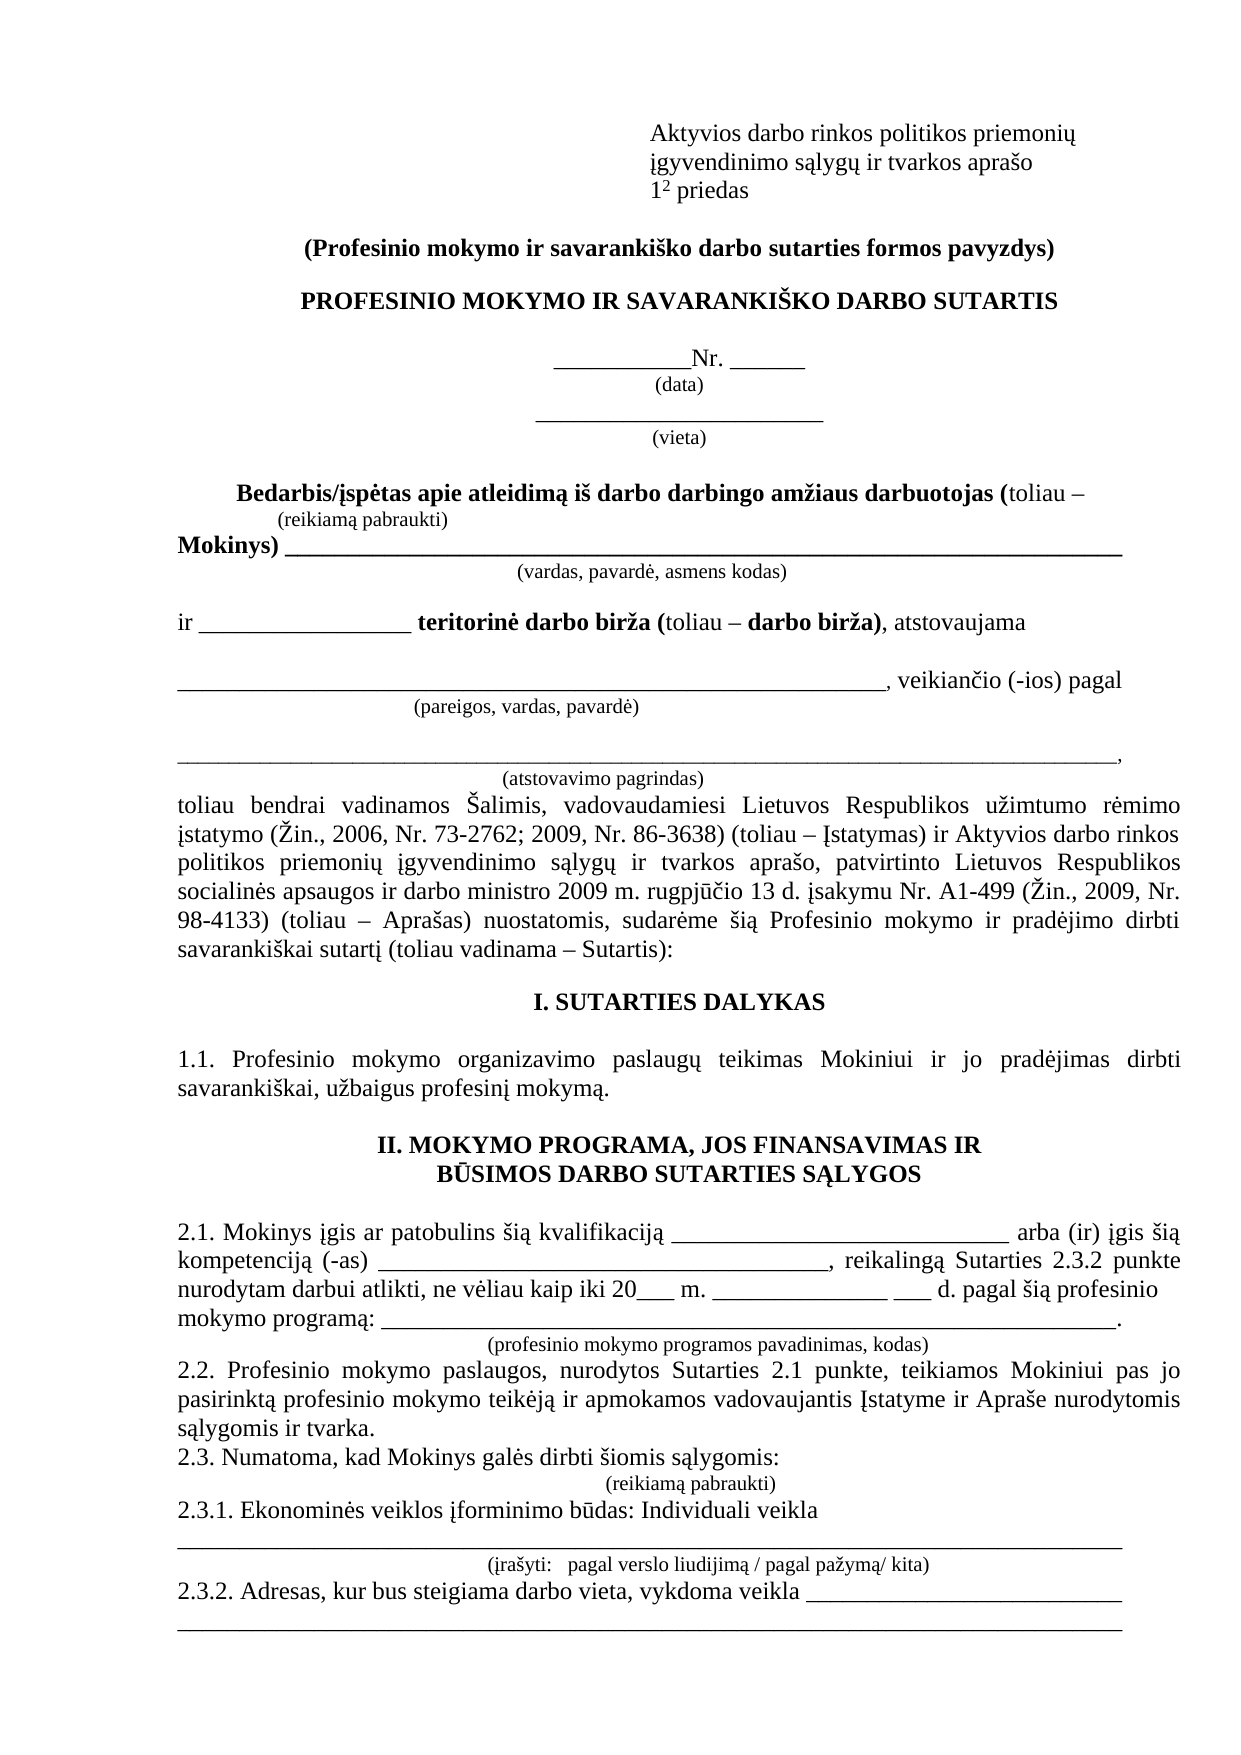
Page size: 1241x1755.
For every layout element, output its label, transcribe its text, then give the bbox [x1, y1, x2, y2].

text (reikiamą pabraukti) [177, 507, 1181, 531]
text _ [177, 1605, 1181, 1634]
text ___________Nr. ______ [177, 343, 1181, 372]
text _ , [177, 742, 1181, 766]
text I. SUTARTIES DALYKAS [177, 987, 1181, 1015]
text 1.1. Profesinio mokymo organizavimo paslaugų teikimas Mokiniui ir jo pradėjimas dirbti savarankiškai, užbaigus profesinį mokymą. [177, 1044, 1181, 1102]
text II. MOKYMO PROGRAMA, JOS FINANSAVIMAS IR [177, 1130, 1181, 1159]
text 2.3.2. Adresas, kur bus steigiama darbo vieta, vykdoma veikla [177, 1576, 1181, 1605]
text (įrašyti: pagal verslo liudijimą / pagal pažymą/ kita) [177, 1552, 1181, 1576]
text toliau bendrai vadinamos Šalimis, vadovaudamiesi Lietuvos Respublikos užimtumo rėmimo įstatymo (Žin., 2006, Nr. 73-2762; 2009, Nr. 86-3638) (toliau – Įstatymas) ir Aktyvios darbo rinkos politikos priemonių įgyvendinimo sąlygų ir tvarkos aprašo, patvirtinto Lietuvos Respublikos socialinės apsaugos ir darbo ministro 2009 m. rugpjūčio 13 d. įsakymu Nr. A1-499 (Žin., 2009, Nr. 98-4133) (toliau – Aprašas) nuostatomis, sudarėme šią Profesinio mokymo ir pradėjimo dirbti savarankiškai sutartį (toliau vadinama – Sutartis): [177, 790, 1181, 962]
text (atstovavimo pagrindas) [177, 766, 1181, 790]
text _ , veikiančio (-ios) pagal [177, 665, 1181, 694]
text ir _________________ teritorinė darbo birža (toliau – darbo birža), atstovaujama [177, 607, 1181, 636]
text (profesinio mokymo programos pavadinimas, kodas) [177, 1332, 1181, 1356]
text 2.1. Mokinys įgis ar patobulins šią kvalifikaciją ___________________________ arba (ir) įgis šią kompetenciją (-as) ____________________________________, reikalingą Sutarties 2.3.2 punkte nurodytam darbui atlikti, ne vėliau kaip iki 20___ m. ______________ ___ d. pagal šią profesinio [177, 1217, 1181, 1303]
text 2.3.1. Ekonominės veiklos įforminimo būdas: Individuali veikla [177, 1495, 1181, 1523]
text _______________________ [177, 396, 1181, 425]
text Mokinys) [177, 531, 1181, 559]
text (reikiamą pabraukti) [177, 1471, 1181, 1495]
text 2.3. Numatoma, kad Mokinys galės dirbti šiomis sąlygomis: [177, 1442, 1181, 1471]
text mokymo programą: . [177, 1303, 1181, 1332]
text (Profesinio mokymo ir savarankiško darbo sutarties formos pavyzdys) [177, 233, 1181, 262]
text Profesinio mokymo ir SAVARANKIŠKO DARBO SUTARTIS [177, 286, 1181, 315]
text Bedarbis/įspėtas apie atleidimą iš darbo darbingo amžiaus darbuotojas (toliau – [177, 478, 1181, 507]
text Aktyvios darbo rinkos politikos priemonių [649, 118, 1181, 147]
text (vieta) [177, 425, 1181, 449]
text 12 priedas [649, 176, 1181, 204]
text (vardas, pavardė, asmens kodas) [177, 559, 1181, 583]
text BŪSIMOS DARBO SUTARTIES SĄLYGOS [177, 1159, 1181, 1188]
text įgyvendinimo sąlygų ir tvarkos aprašo [649, 147, 1181, 176]
text _ [177, 1523, 1181, 1552]
text (pareigos, vardas, pavardė) [177, 694, 1181, 718]
text (data) [177, 372, 1181, 396]
text 2.2. Profesinio mokymo paslaugos, nurodytos Sutarties 2.1 punkte, teikiamos Mokiniui pas jo pasirinktą profesinio mokymo teikėją ir apmokamos vadovaujantis Įstatyme ir Apraše nurodytomis sąlygomis ir tvarka. [177, 1356, 1181, 1442]
